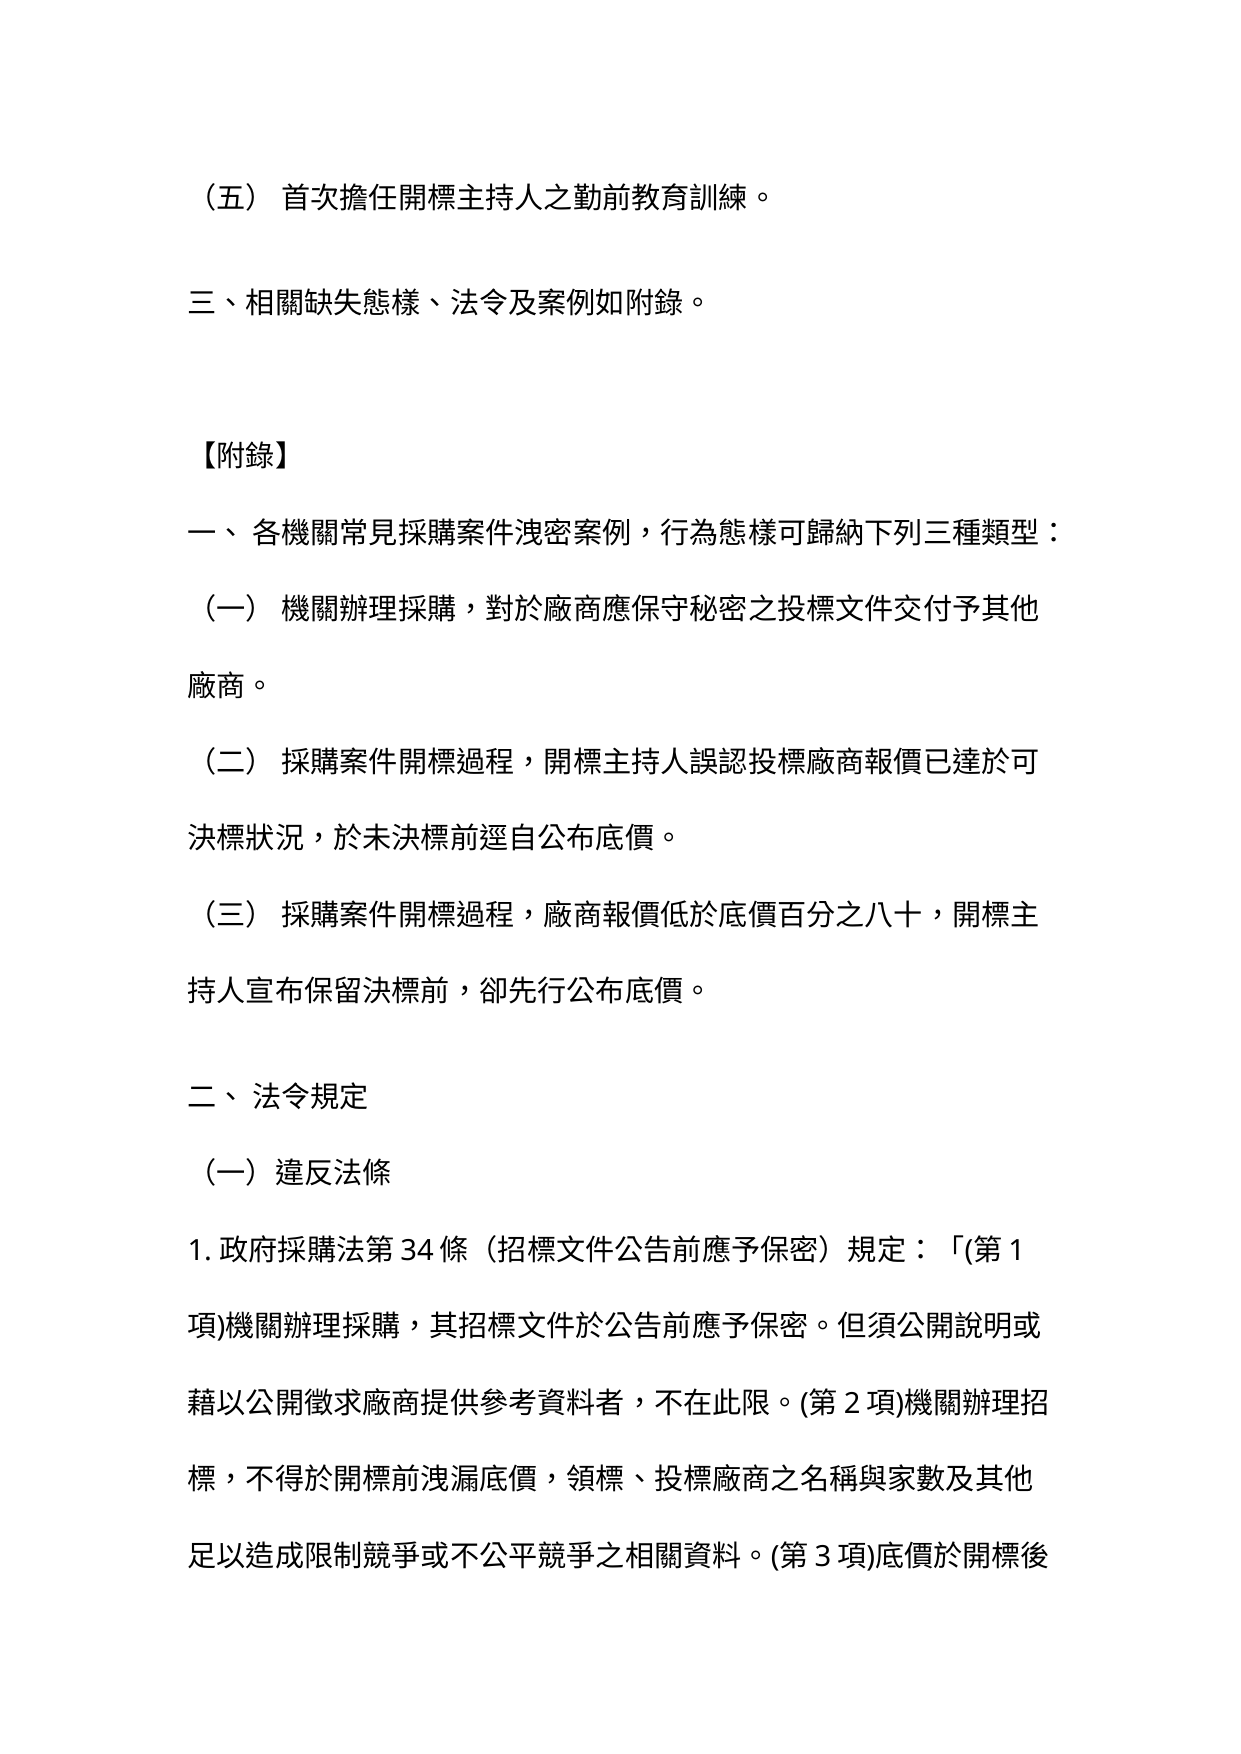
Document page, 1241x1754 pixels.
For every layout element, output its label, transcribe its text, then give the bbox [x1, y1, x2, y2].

text （五） 首次擔任開標主持人之勤前教育訓練。 [187, 151, 1053, 227]
text （一） 機關辦理採購，對於廠商應保守秘密之投標文件交付予其他廠商。 [187, 562, 1053, 715]
text （二） 採購案件開標過程，開標主持人誤認投標廠商報價已達於可決標狀況，於未決標前逕自公布底價。 [187, 715, 1053, 868]
text （三） 採購案件開標過程，廠商報價低於底價百分之八十，開標主持人宣布保留決標前，卻先行公布底價。 [187, 868, 1053, 1021]
text 1. 政府採購法第34條（招標文件公告前應予保密）規定：「(第1項)機關辦理採購，其招標文件於公告前應予保密。但須公開說明或藉以公開徵求廠商提供參考資料者，不在此限。(第2項)機關辦理招標，不得於開標前洩漏底價，領標、投標廠商之名稱與家數及其他足以造成限制競爭或不公平競爭之相關資料。(第3項)底價於開標後 [187, 1203, 1053, 1585]
text 三、相關缺失態樣、法令及案例如附錄。 [187, 256, 1053, 333]
text 二、 法令規定 [187, 1050, 1053, 1126]
text （一）違反法條 [187, 1126, 1053, 1203]
text 一、 各機關常見採購案件洩密案例，行為態樣可歸納下列三種類型： [187, 486, 1053, 562]
text 【附錄】 [187, 409, 1053, 486]
